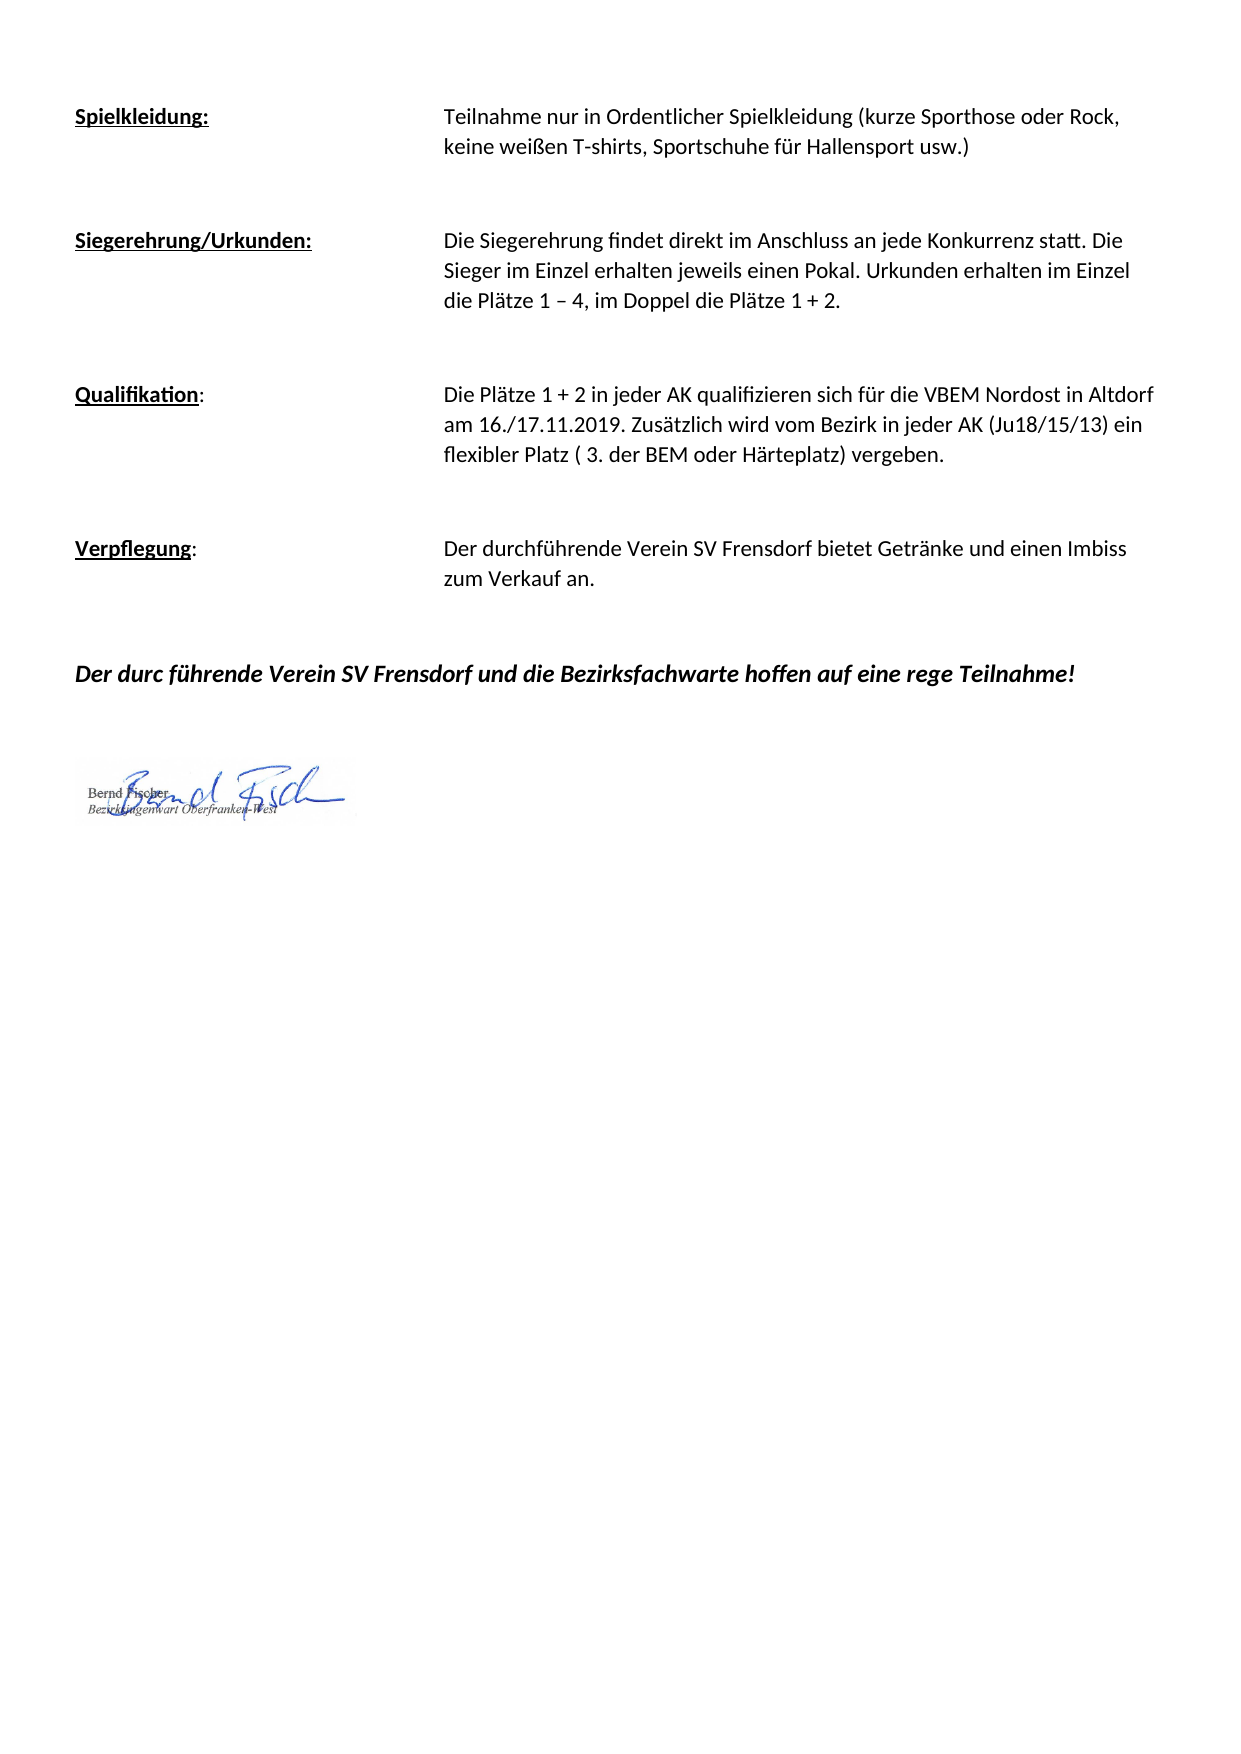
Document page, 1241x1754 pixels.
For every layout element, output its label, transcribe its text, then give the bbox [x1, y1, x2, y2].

text Verpflegung: Der durchführende Verein SV Frensdorf bietet Getränke und einen Imbiss zum Verkauf an. [75, 534, 1165, 592]
picture [75, 757, 357, 826]
text Qualifikation: Die Plätze 1 + 2 in jeder AK qualifizieren sich für die VBEM Nordost in Altdorf am 16./17.11.2019. Zusätzlich wird vom Bezirk in jeder AK (Ju18/15/13) ein flexibler Platz ( 3. der BEM oder Härteplatz) vergeben. [75, 380, 1165, 468]
text Siegerehrung/Urkunden: Die Siegerehrung findet direkt im Anschluss an jede Konkurrenz statt. Die Sieger im Einzel erhalten jeweils einen Pokal. Urkunden erhalten im Einzel die Plätze 1 – 4, im Doppel die Plätze 1 + 2. [75, 226, 1165, 314]
text Spielkleidung: Teilnahme nur in Ordentlicher Spielkleidung (kurze Sporthose oder Rock, keine weißen T-shirts, Sportschuhe für Hallensport usw.) [75, 102, 1165, 160]
text Der durc führende Verein SV Frensdorf und die Bezirksfachwarte hoffen auf eine rege Teilnahme! [75, 658, 1165, 688]
